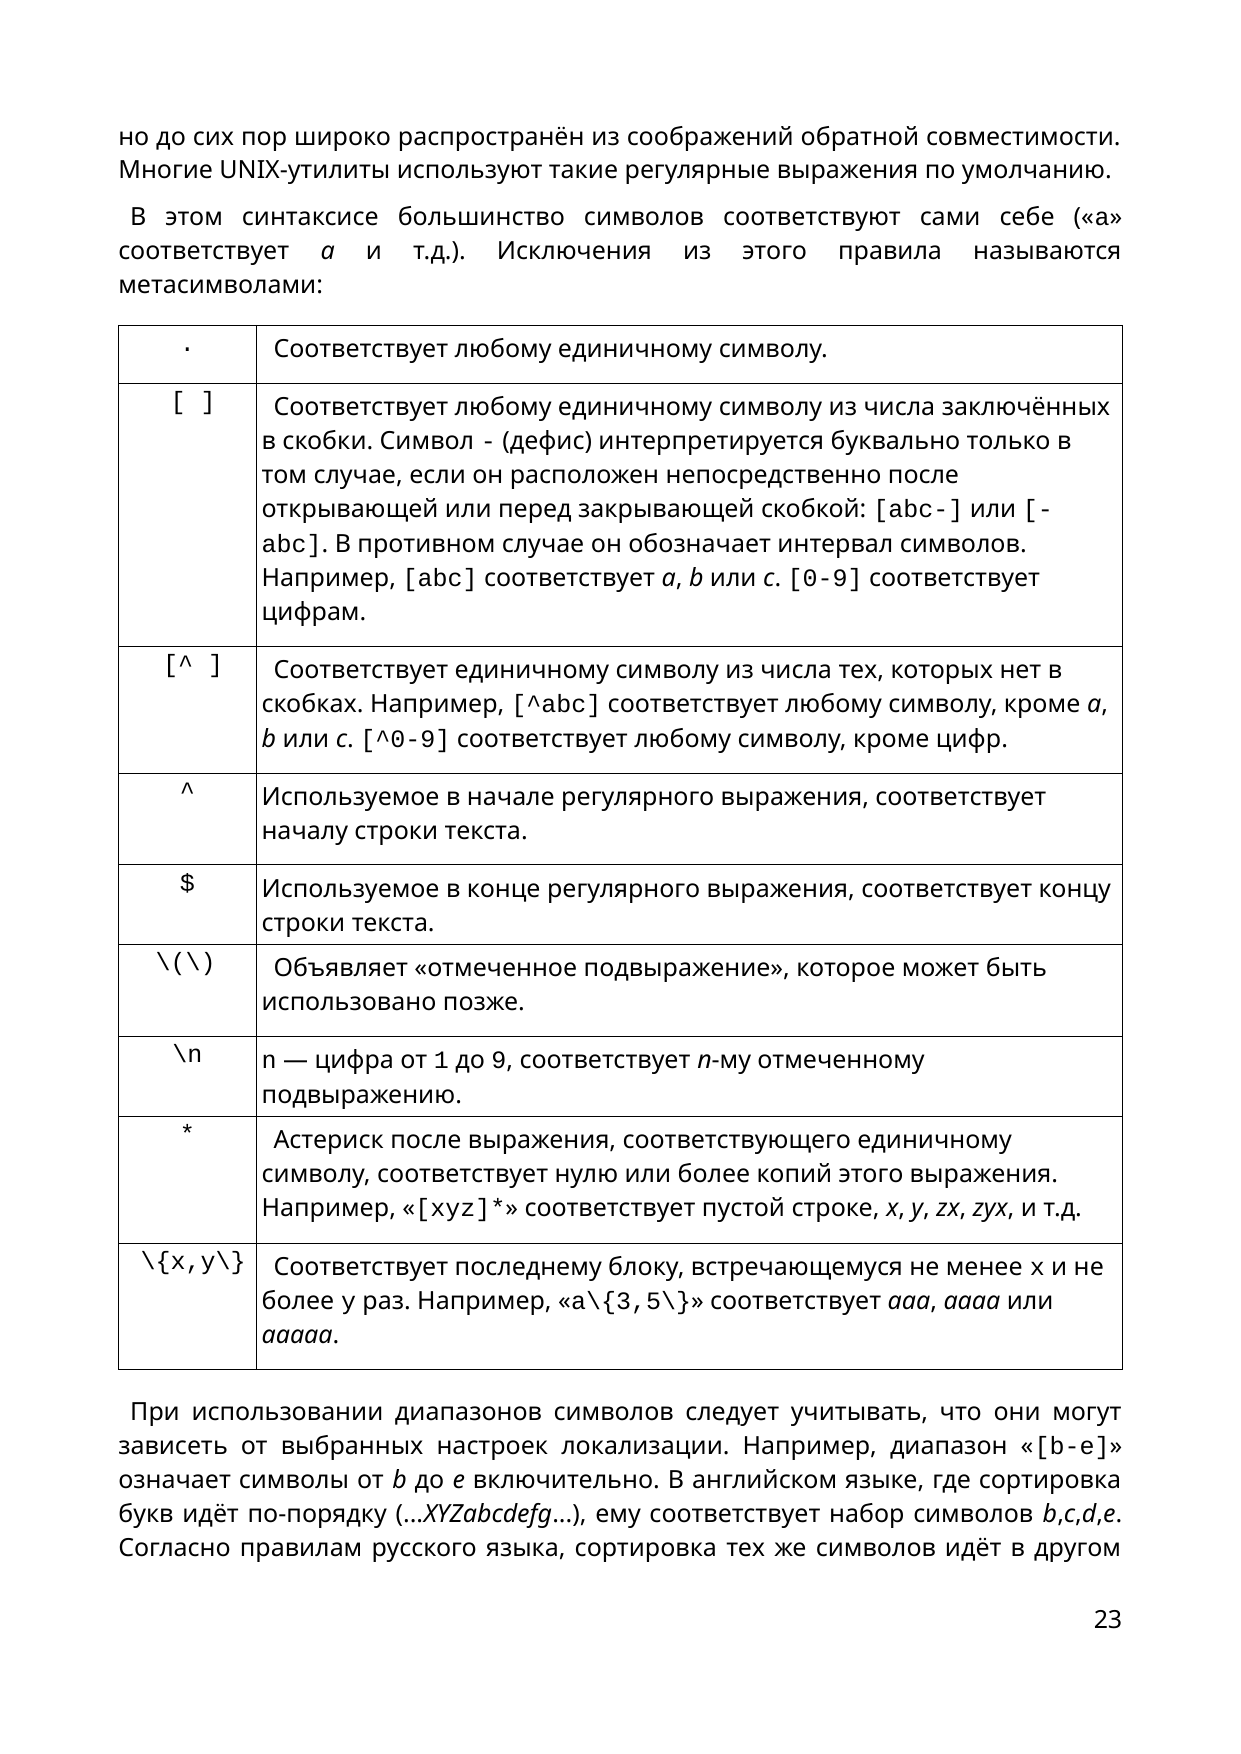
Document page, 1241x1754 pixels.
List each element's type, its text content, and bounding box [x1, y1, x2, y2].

table_cell Соответствует любому единичному символу из числа заключённых в скобки. Символ - (дефис) интерпретируется буквально только в том случае, если он расположен непосредственно после открывающей или перед закрывающей скобкой: [abc-] или [-abc]. В противном случае он обозначает интервал символов. Например, [abc] соответствует a, b или c. [0-9] соответствует цифрам. [257, 384, 1122, 646]
table_cell [^ ] [119, 647, 256, 773]
table_cell Используемое в конце регулярного выражения, соответствует концу строки текста. [257, 865, 1122, 944]
table_header Соответствует любому единичному символу. [257, 326, 1122, 383]
table_cell Соответствует единичному символу из числа тех, которых нет в скобках. Например, [^abc] соответствует любому символу, кроме a, b или c. [^0-9] соответствует любому символу, кроме цифр. [257, 647, 1122, 773]
table_cell \{x,y\} [119, 1244, 256, 1369]
table_header . [119, 326, 256, 383]
text В этом синтаксисе большинство символов соответствуют сами себе («a» соответствует a и т.д.). Исключения из этого правила называются метасимволами: [118, 199, 1122, 301]
table_cell [ ] [119, 384, 256, 646]
table_cell Объявляет «отмеченное подвыражение», которое может быть использовано позже. [257, 945, 1122, 1036]
text но до сих пор широко распространён из соображений обратной совместимости. Многие UNIX-утилиты используют такие регулярные выражения по умолчанию. [118, 118, 1122, 186]
table_cell ^ [119, 774, 256, 864]
table_cell Соответствует последнему блоку, встречающемуся не менее x и не более y раз. Например, «a\{3,5\}» соответствует aaa, aaaa или aaaaa. [257, 1244, 1122, 1369]
table_cell \n [119, 1037, 256, 1116]
table_cell Используемое в начале регулярного выражения, соответствует началу строки текста. [257, 774, 1122, 864]
table_cell * [119, 1117, 256, 1243]
text При использовании диапазонов символов следует учитывать, что они могут зависеть от выбранных настроек локализации. Например, диапазон «[b-e]» означает символы от b до e включительно. В английском языке, где сортировка букв идёт по-порядку (...XYZabcdefg...), ему соответствует набор символов b,c,d,e. Согласно правилам русского языка, сортировка тех же символов идёт в другом [118, 1393, 1122, 1564]
table_cell \(\) [119, 945, 256, 1036]
table_cell Астериск после выражения, соответствующего единичному символу, соответствует нулю или более копий этого выражения. Например, «[xyz]*» соответствует пустой строке, x, y, zx, zyx, и т.д. [257, 1117, 1122, 1243]
table_cell n — цифра от 1 до 9, соответствует n-му отмеченному подвыражению. [257, 1037, 1122, 1116]
table_cell $ [119, 865, 256, 944]
